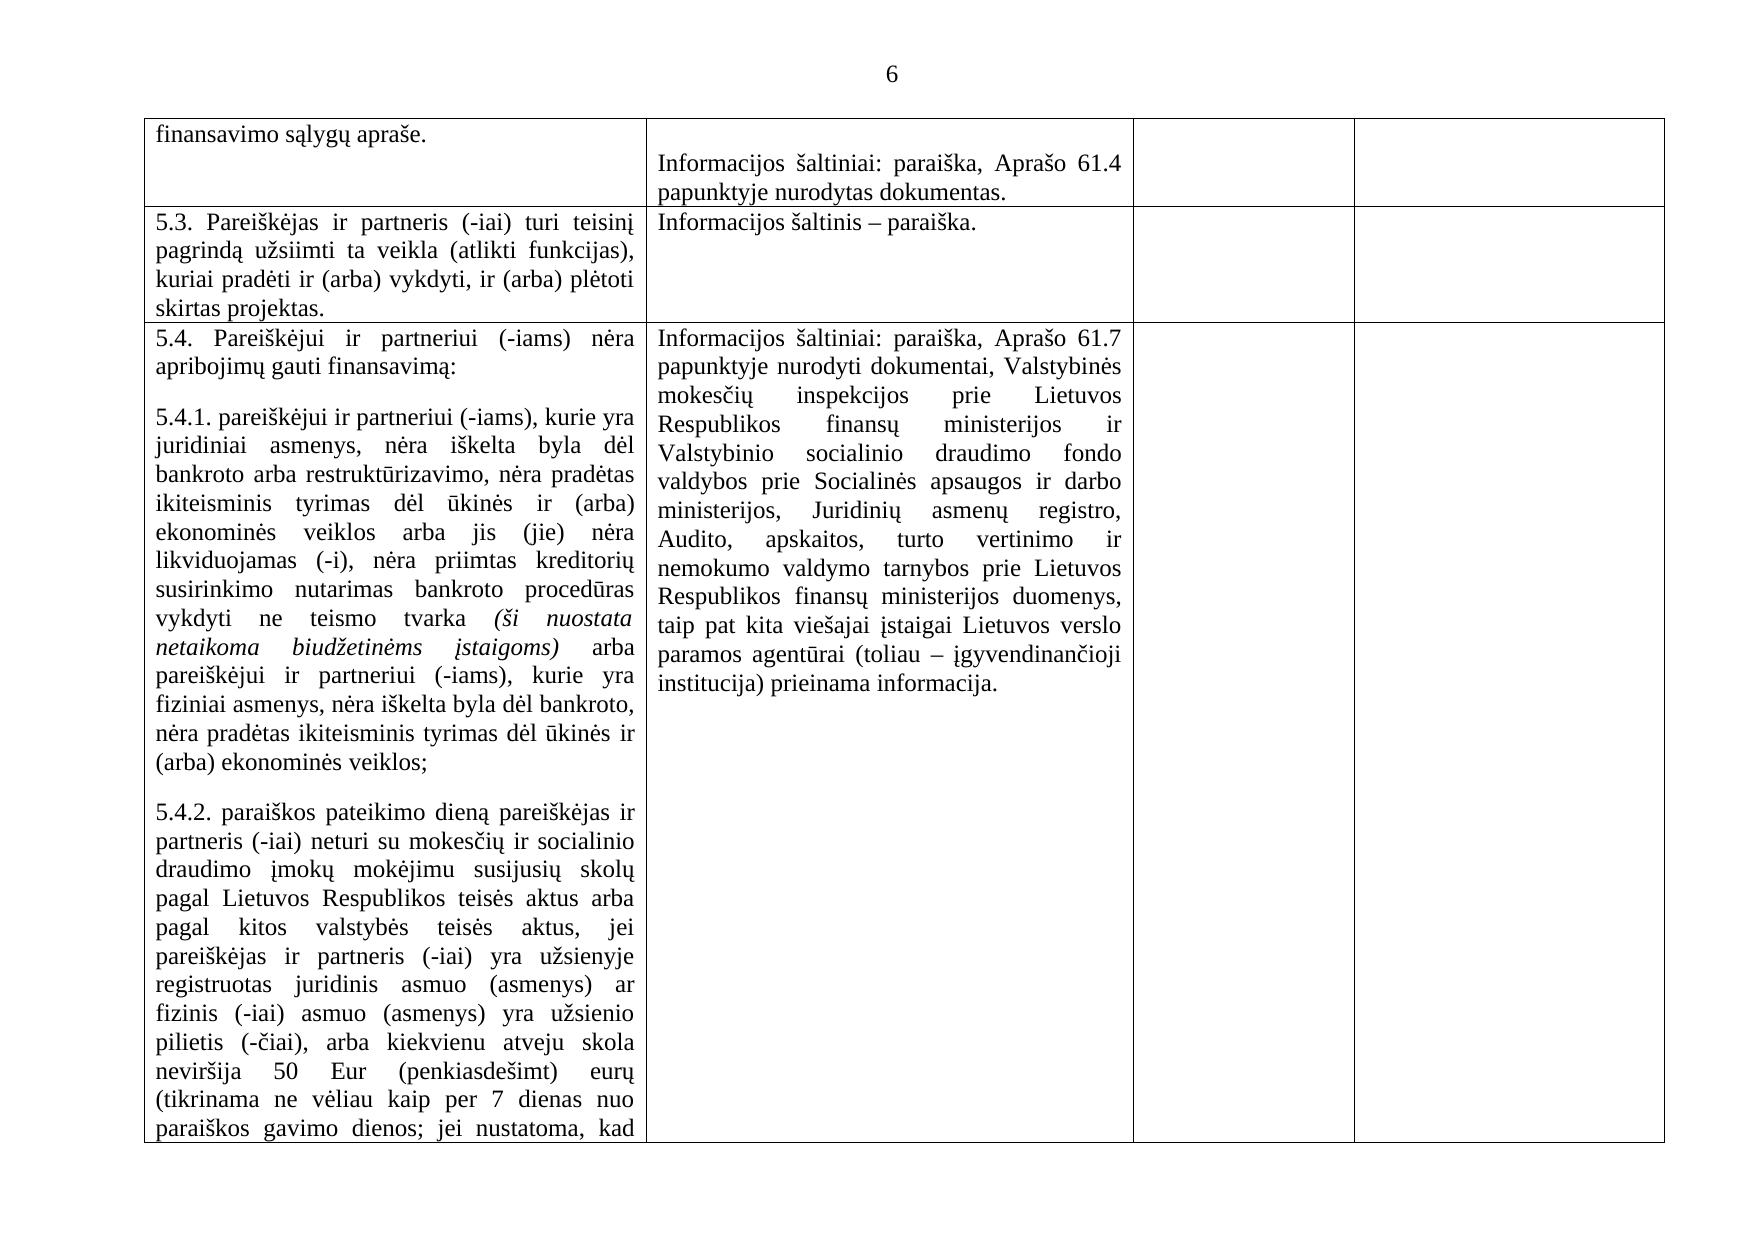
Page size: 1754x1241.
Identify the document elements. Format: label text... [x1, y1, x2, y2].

table_cell [1355, 119, 1664, 206]
table_cell [1355, 207, 1664, 322]
table_cell finansavimo sąlygų apraše. [145, 119, 646, 206]
table_cell [1134, 207, 1354, 322]
table_cell 5.3. Pareiškėjas ir partneris (-iai) turi teisinį pagrindą užsiimti ta veikla (atlikti funkcijas), kuriai pradėti ir (arba) vykdyti, ir (arba) plėtoti skirtas projektas. [145, 207, 646, 322]
table_cell 5.4. Pareiškėjui ir partneriui (-iams) nėra apribojimų gauti finansavimą: 5.4.1. pareiškėjui ir partneriui (-iams), kurie yra juridiniai asmenys, nėra iškelta byla dėl bankroto arba restruktūrizavimo, nėra pradėtas ikiteisminis tyrimas dėl ūkinės ir (arba) ekonominės veiklos arba jis (jie) nėra likviduojamas (-i), nėra priimtas kreditorių susirinkimo nutarimas bankroto procedūras vykdyti ne teismo tvarka (ši nuostata netaikoma biudžetinėms įstaigoms) arba pareiškėjui ir partneriui (-iams), kurie yra fiziniai asmenys, nėra iškelta byla dėl bankroto, nėra pradėtas ikiteisminis tyrimas dėl ūkinės ir (arba) ekonominės veiklos; 5.4.2. paraiškos pateikimo dieną pareiškėjas ir partneris (-iai) neturi su mokesčių ir socialinio draudimo įmokų mokėjimu susijusių skolų pagal Lietuvos Respublikos teisės aktus arba pagal kitos valstybės teisės aktus, jei pareiškėjas ir partneris (-iai) yra užsienyje registruotas juridinis asmuo (asmenys) ar fizinis (-iai) asmuo (asmenys) yra užsienio pilietis (-čiai), arba kiekvienu atveju skola neviršija 50 Eur (penkiasdešimt) eurų (tikrinama ne vėliau kaip per 7 dienas nuo paraiškos gavimo dienos; jei nustatoma, kad [145, 323, 646, 1142]
table_cell [1134, 323, 1354, 1142]
table_cell Informacijos šaltiniai: paraiška, Aprašo 61.7 papunktyje nurodyti dokumentai, Valstybinės mokesčių inspekcijos prie Lietuvos Respublikos finansų ministerijos ir Valstybinio socialinio draudimo fondo valdybos prie Socialinės apsaugos ir darbo ministerijos, Juridinių asmenų registro, Audito, apskaitos, turto vertinimo ir nemokumo valdymo tarnybos prie Lietuvos Respublikos finansų ministerijos duomenys, taip pat kita viešajai įstaigai Lietuvos verslo paramos agentūrai (toliau – įgyvendinančioji institucija) prieinama informacija. [647, 323, 1133, 1142]
table_cell Informacijos šaltinis – paraiška. [647, 207, 1133, 322]
table_cell [1355, 323, 1664, 1142]
table_cell Informacijos šaltiniai: paraiška, Aprašo 61.4 papunktyje nurodytas dokumentas. [647, 119, 1133, 206]
table_cell [1134, 119, 1354, 206]
